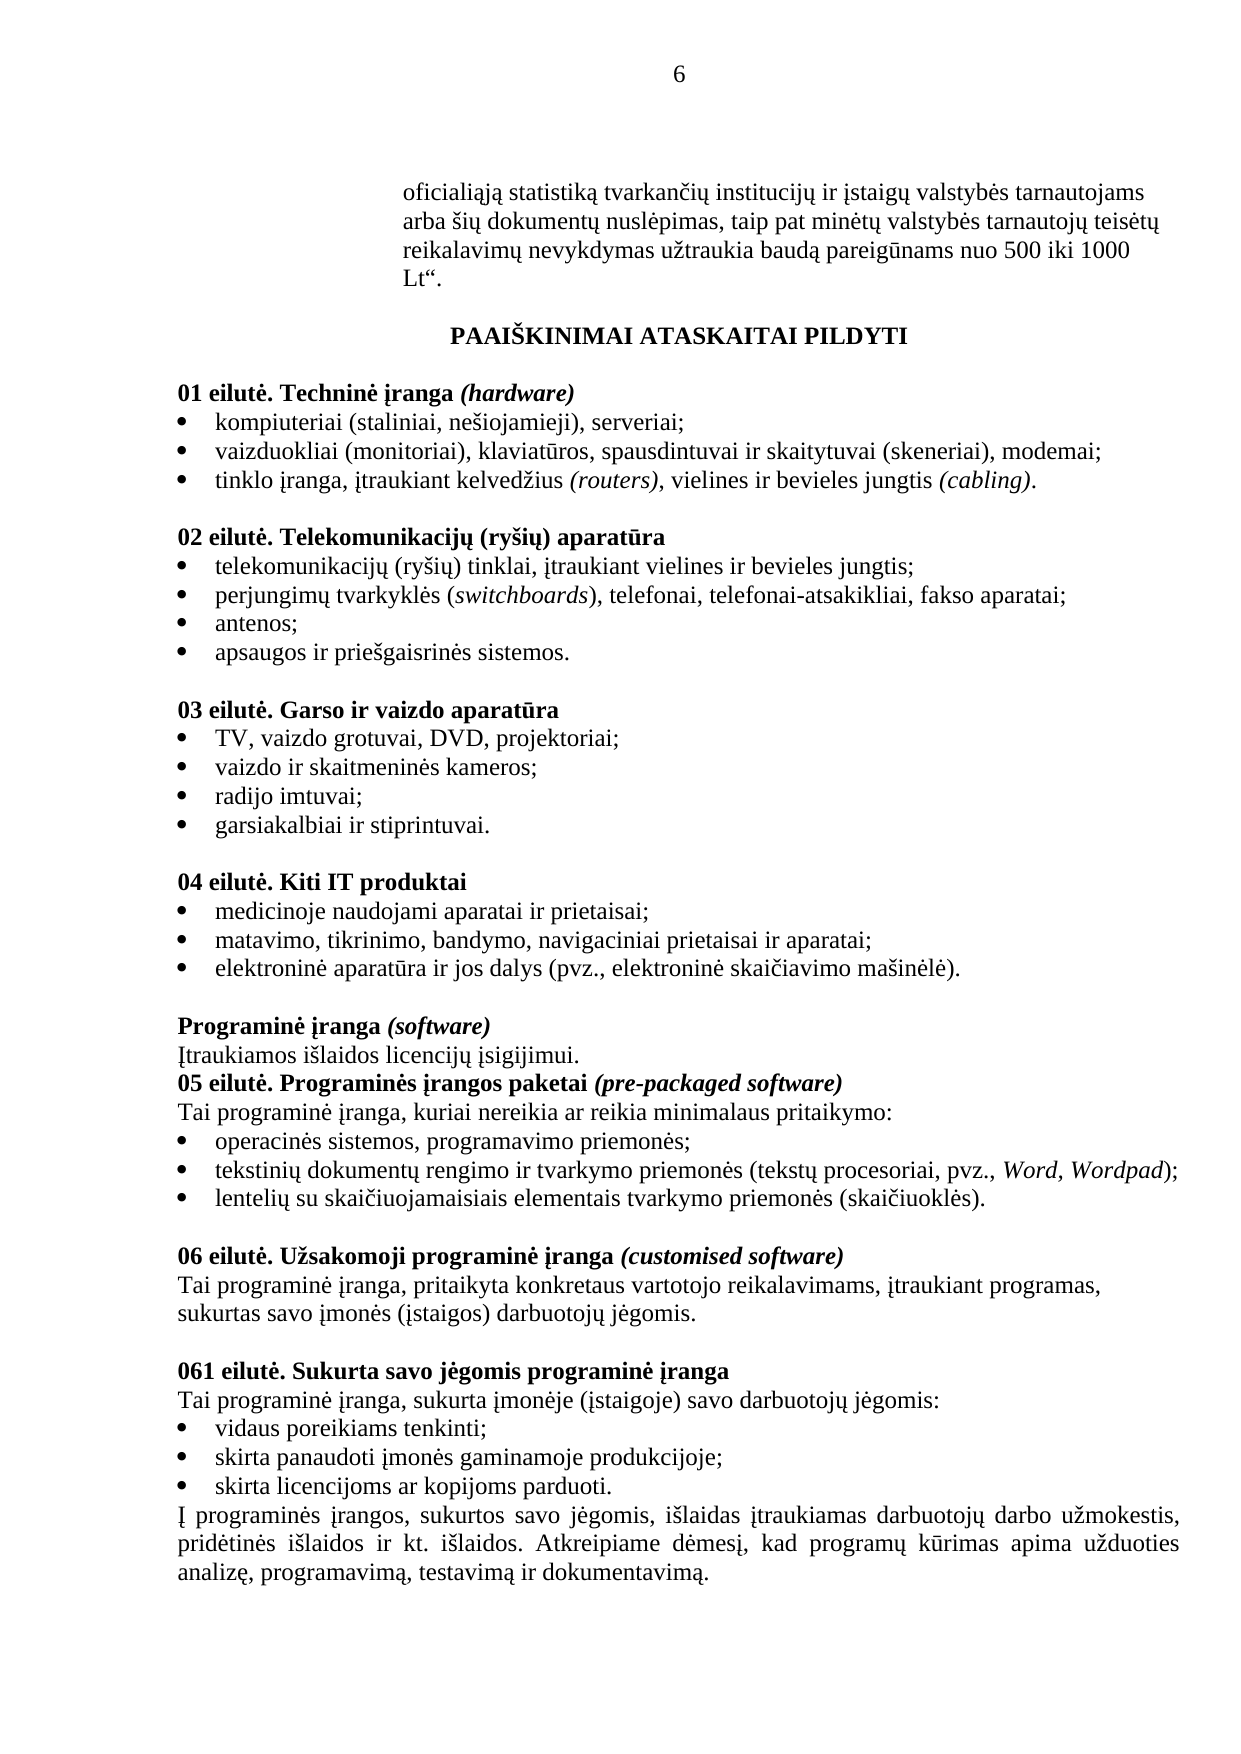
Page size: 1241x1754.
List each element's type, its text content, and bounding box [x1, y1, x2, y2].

text  operacinės sistemos, programavimo priemonės; [177, 1126, 1181, 1155]
text Programinė įranga (software) [177, 1011, 1181, 1040]
text  skirta licencijoms ar kopijoms parduoti. [177, 1471, 1181, 1500]
text  matavimo, tikrinimo, bandymo, navigaciniai prietaisai ir aparatai; [177, 925, 1181, 953]
text 04 eilutė. Kiti IT produktai [177, 867, 1181, 896]
text Tai programinė įranga, sukurta įmonėje (įstaigoje) savo darbuotojų jėgomis: [177, 1385, 1181, 1413]
text  garsiakalbiai ir stiprintuvai. [177, 810, 1181, 838]
text  kompiuteriai (staliniai, nešiojamieji), serveriai; [177, 407, 1181, 436]
text  skirta panaudoti įmonės gaminamoje produkcijoje; [177, 1442, 1181, 1471]
text  antenos; [177, 608, 1181, 637]
text 03 eilutė. Garso ir vaizdo aparatūra [177, 695, 1181, 723]
text  apsaugos ir priešgaisrinės sistemos. [177, 637, 1181, 666]
text  perjungimų tvarkyklės (switchboards), telefonai, telefonai-atsakikliai, fakso aparatai; [177, 580, 1181, 608]
text 01 eilutė. Techninė įranga (hardware) [177, 378, 1181, 407]
text  lentelių su skaičiuojamaisiais elementais tvarkymo priemonės (skaičiuoklės). [177, 1183, 1181, 1212]
text  vidaus poreikiams tenkinti; [177, 1413, 1181, 1442]
text  telekomunikacijų (ryšių) tinklai, įtraukiant vielines ir bevieles jungtis; [177, 551, 1181, 580]
text  radijo imtuvai; [177, 781, 1181, 810]
text  TV, vaizdo grotuvai, DVD, projektoriai; [177, 723, 1181, 752]
text  elektroninė aparatūra ir jos dalys (pvz., elektroninė skaičiavimo mašinėlė). [177, 953, 1181, 982]
text PAAIŠKINIMAI ATASKAITAI PILDYTI [177, 321, 1181, 350]
text Tai programinė įranga, kuriai nereikia ar reikia minimalaus pritaikymo: [177, 1097, 1181, 1126]
text 06 eilutė. Užsakomoji programinė įranga (customised software) [177, 1241, 1181, 1270]
text Į programinės įrangos, sukurtos savo jėgomis, išlaidas įtraukiamas darbuotojų darbo užmokestis, pridėtinės išlaidos ir kt. išlaidos. Atkreipiame dėmesį, kad programų kūrimas apima užduoties analizę, programavimą, testavimą ir dokumentavimą. [177, 1500, 1181, 1586]
text Tai programinė įranga, pritaikyta konkretaus vartotojo reikalavimams, įtraukiant programas, sukurtas savo įmonės (įstaigos) darbuotojų jėgomis. [177, 1270, 1181, 1327]
text Įtraukiamos išlaidos licencijų įsigijimui. [177, 1040, 1181, 1068]
text 061 eilutė. Sukurta savo jėgomis programinė įranga [177, 1356, 1181, 1385]
table_cell oficialiąją statistiką tvarkančių institucijų ir įstaigų valstybės tarnautojams arba šių dokumentų nuslėpimas, taip pat minėtų valstybės tarnautojų teisėtų reikalavimų nevykdymas užtraukia baudą pareigūnams nuo 500 iki 1000 Lt“. [391, 177, 1181, 292]
table_cell [177, 177, 391, 292]
text 05 eilutė. Programinės įrangos paketai (pre-packaged software) [177, 1068, 1181, 1097]
text 02 eilutė. Telekomunikacijų (ryšių) aparatūra [177, 522, 1181, 551]
text  vaizdo ir skaitmeninės kameros; [177, 752, 1181, 781]
text  medicinoje naudojami aparatai ir prietaisai; [177, 896, 1181, 925]
text  tinklo įranga, įtraukiant kelvedžius (routers), vielines ir bevieles jungtis (cabling). [177, 465, 1181, 493]
text  tekstinių dokumentų rengimo ir tvarkymo priemonės (tekstų procesoriai, pvz., Word, Wordpad); [177, 1155, 1181, 1183]
text  vaizduokliai (monitoriai), klaviatūros, spausdintuvai ir skaitytuvai (skeneriai), modemai; [177, 436, 1181, 465]
